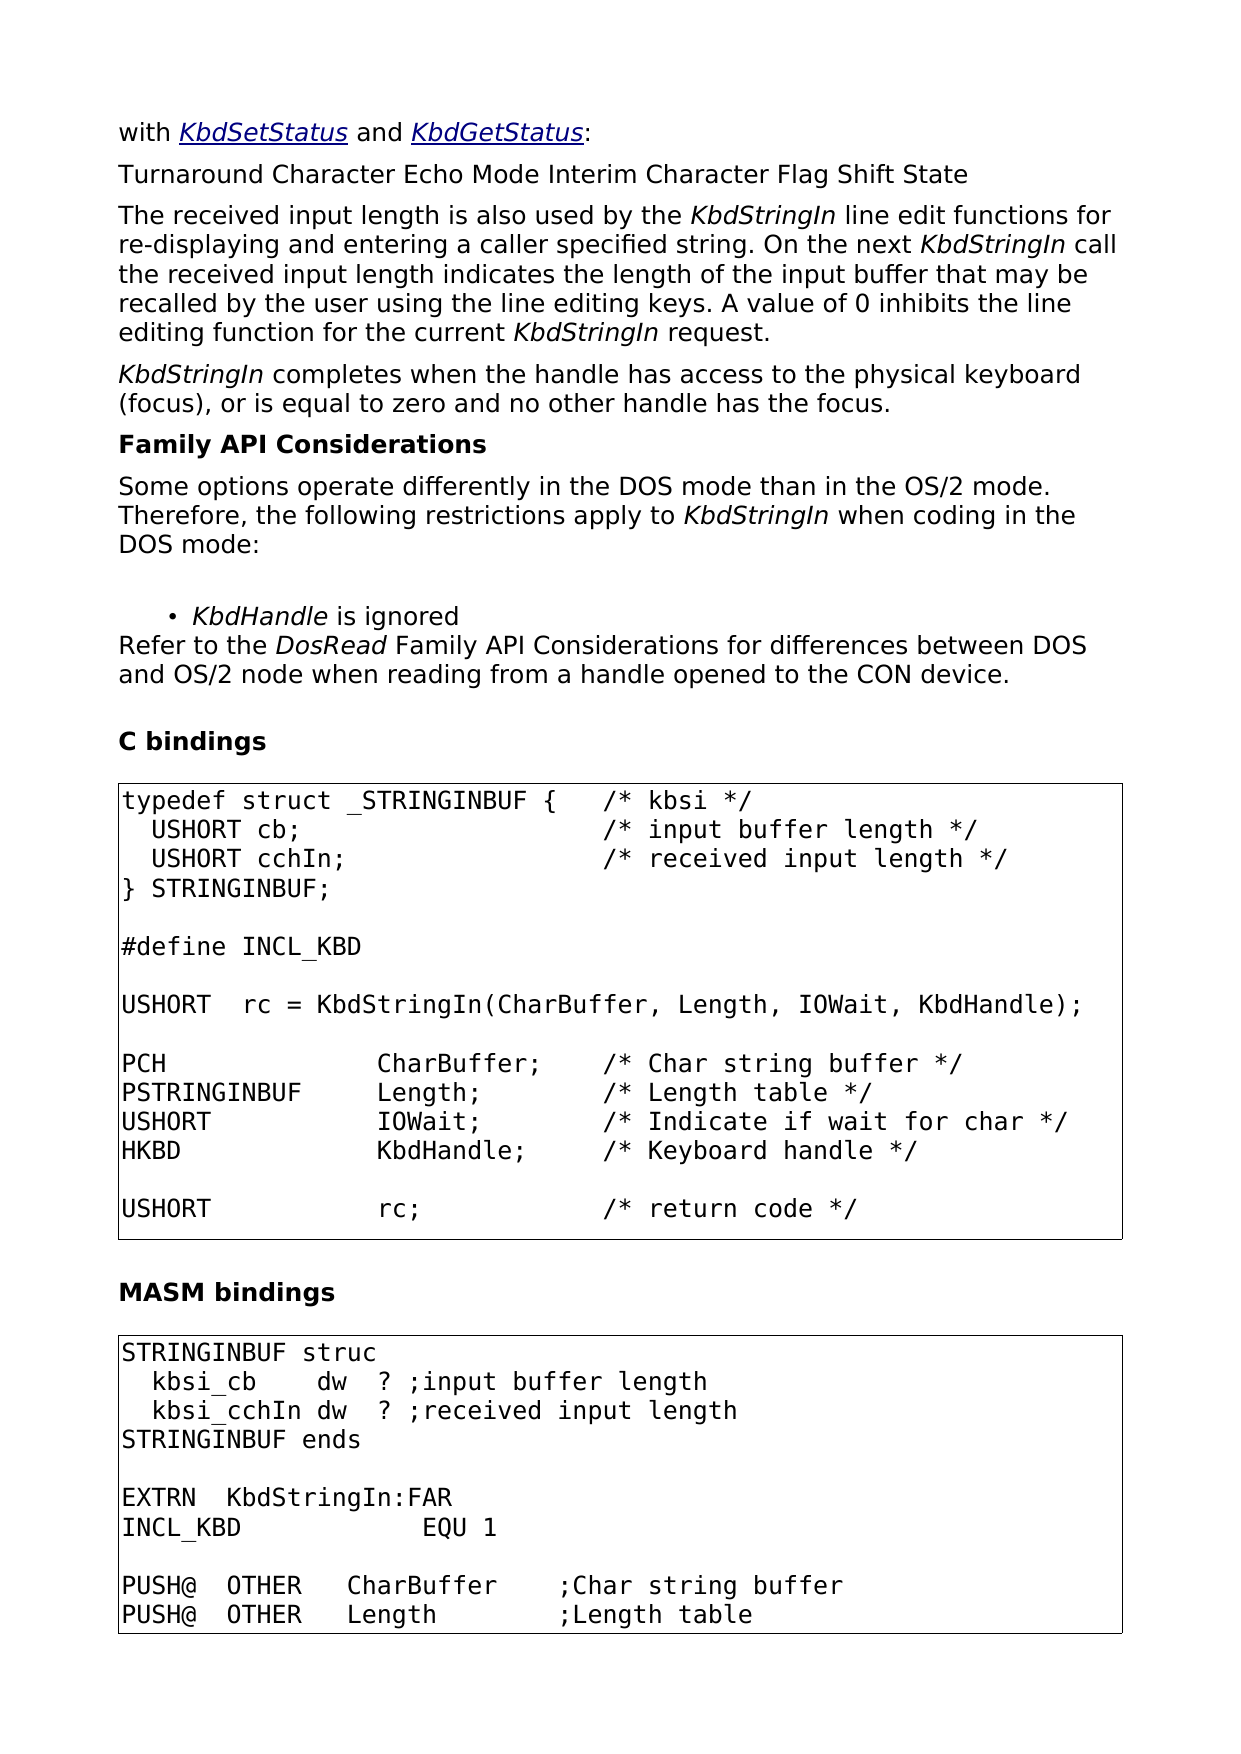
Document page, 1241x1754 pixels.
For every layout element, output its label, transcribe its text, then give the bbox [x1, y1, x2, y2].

text Family API Considerations [118, 431, 1122, 460]
text The received input length is also used by the KbdStringIn line edit functions for re-displaying and entering a caller specified string. On the next KbdStringIn call the received input length indicates the length of the input buffer that may be recalled by the user using the line editing keys. A value of 0 inhibits the line editing function for the current KbdStringIn request. [118, 201, 1122, 347]
text Some options operate differently in the DOS mode than in the OS/2 mode. Therefore, the following restrictions apply to KbdStringIn when coding in the DOS mode: [118, 472, 1122, 560]
text Turnaround Character Echo Mode Interim Character Flag Shift State [118, 160, 1122, 189]
text Refer to the DosRead Family API Considerations for differences between DOS and OS/2 node when reading from a handle opened to the CON device. [118, 631, 1122, 689]
subtitle C bindings [118, 727, 1122, 756]
table_header typedef struct _STRINGINBUF { /* kbsi */ USHORT cb; /* input buffer length */ USHORT cchIn; /* received input length */ } STRINGINBUF; #define INCL_KBD USHORT rc = KbdStringIn(CharBuffer, Length, IOWait, KbdHandle); PCH CharBuffer; /* Char string buffer */ PSTRINGINBUF Length; /* Length table */ USHORT IOWait; /* Indicate if wait for char */ HKBD KbdHandle; /* Keyboard handle */ USHORT rc; /* return code */ [119, 784, 1122, 1238]
text with KbdSetStatus and KbdGetStatus: [118, 118, 1122, 147]
list KbdHandle is ignored [177, 602, 1122, 631]
table_header STRINGINBUF struc kbsi_cb dw ? ;input buffer length kbsi_cchIn dw ? ;received input length STRINGINBUF ends EXTRN KbdStringIn:FAR INCL_KBD EQU 1 PUSH@ OTHER CharBuffer ;Char string buffer PUSH@ OTHER Length ;Length table [119, 1336, 1122, 1632]
subtitle MASM bindings [118, 1278, 1122, 1307]
text KbdStringIn completes when the handle has access to the physical keyboard (focus), or is equal to zero and no other handle has the focus. [118, 360, 1122, 418]
